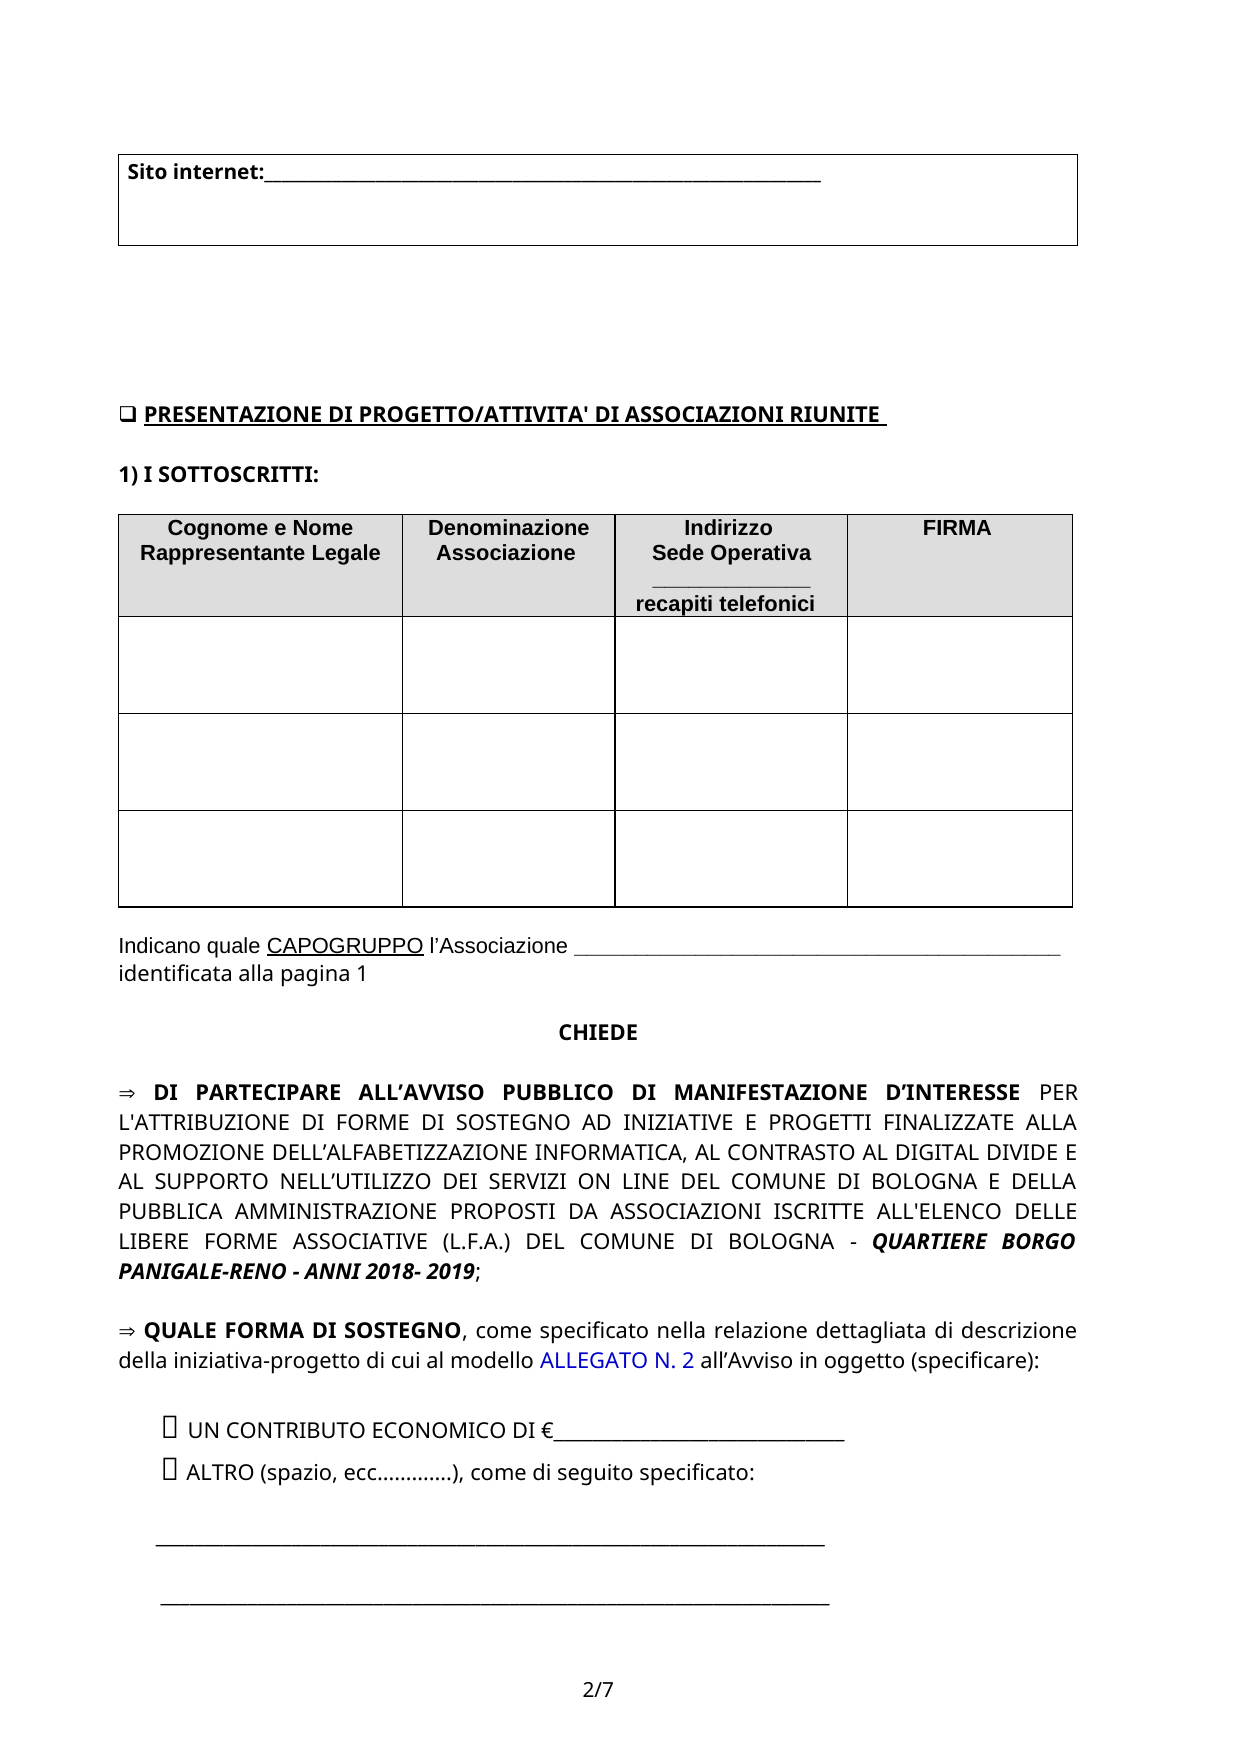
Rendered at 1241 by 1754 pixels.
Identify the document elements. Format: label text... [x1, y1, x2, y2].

list PRESENTAZIONE DI PROGETTO/ATTIVITA' DI ASSOCIAZIONI RIUNITE [118, 399, 1078, 429]
table_cell [616, 617, 847, 713]
table_header Cognome e Nome Rappresentante Legale [119, 515, 402, 616]
table_header FIRMA [848, 515, 1072, 616]
table_cell [616, 714, 847, 809]
subtitle CHIEDE [118, 1017, 1078, 1047]
text identificata alla pagina 1 [118, 958, 1078, 988]
list quale forma di sostegno, come specificato nella relazione dettagliata di descrizione della iniziativa-progetto di cui al modello ALLEGATO N. 2 all’Avviso in oggetto (specificare): [118, 1315, 1078, 1375]
text _____________________________________________________________________ [160, 1579, 1078, 1609]
table_cell [119, 617, 402, 713]
text  un contributo economico di €______________________________ [160, 1405, 1078, 1447]
table_cell [119, 714, 402, 809]
table_cell [403, 714, 614, 809]
table_cell [119, 811, 402, 906]
table_cell [848, 714, 1072, 809]
table_header Indirizzo Sede Operativa _____________ recapiti telefonici [616, 515, 847, 616]
table_cell [403, 617, 614, 713]
table_cell [848, 617, 1072, 713]
text  altro (spazio, ecc………….), come di seguito specificato: [160, 1447, 1078, 1490]
table_cell [403, 811, 614, 906]
text Sito internet:_________________________________________________________________ [119, 155, 1077, 186]
list DI PARTECIPARE ALL’AVVISO PUBBLICO DI MANIFESTAZIONE D’INTERESSE PER L'ATTRIBUZIONE DI FORME DI SOSTEGNO AD INIZIATIVE E PROGETTI FINALIZZATE ALLA PROMOZIONE DELL’ALFABETIZZAZIONE INFORMATICA, AL CONTRASTO AL DIGITAL DIVIDE E AL SUPPORTO NELL’UTILIZZO DEI SERVIZI ON LINE DEL COMUNE DI BOLOGNA E DELLA PUBBLICA AMMINISTRAZIONE PROPOSTI DA ASSOCIAZIONI ISCRITTE ALL'ELENCO DELLE LIBERE FORME ASSOCIATIVE (L.F.A.) DEL COMUNE DI BOLOGNA - QUARTIERE BORGO PANIGALE-RENO - ANNI 2018- 2019; [118, 1077, 1078, 1286]
text Indicano quale CAPOGRUPPO l’Associazione ________________________________________ [118, 933, 1078, 958]
table_cell [616, 811, 847, 906]
table_header Denominazione Associazione [403, 515, 614, 616]
table_cell [848, 811, 1072, 906]
list 1) I sottoscritti: [118, 459, 1078, 489]
text _____________________________________________________________________ [156, 1520, 1078, 1549]
